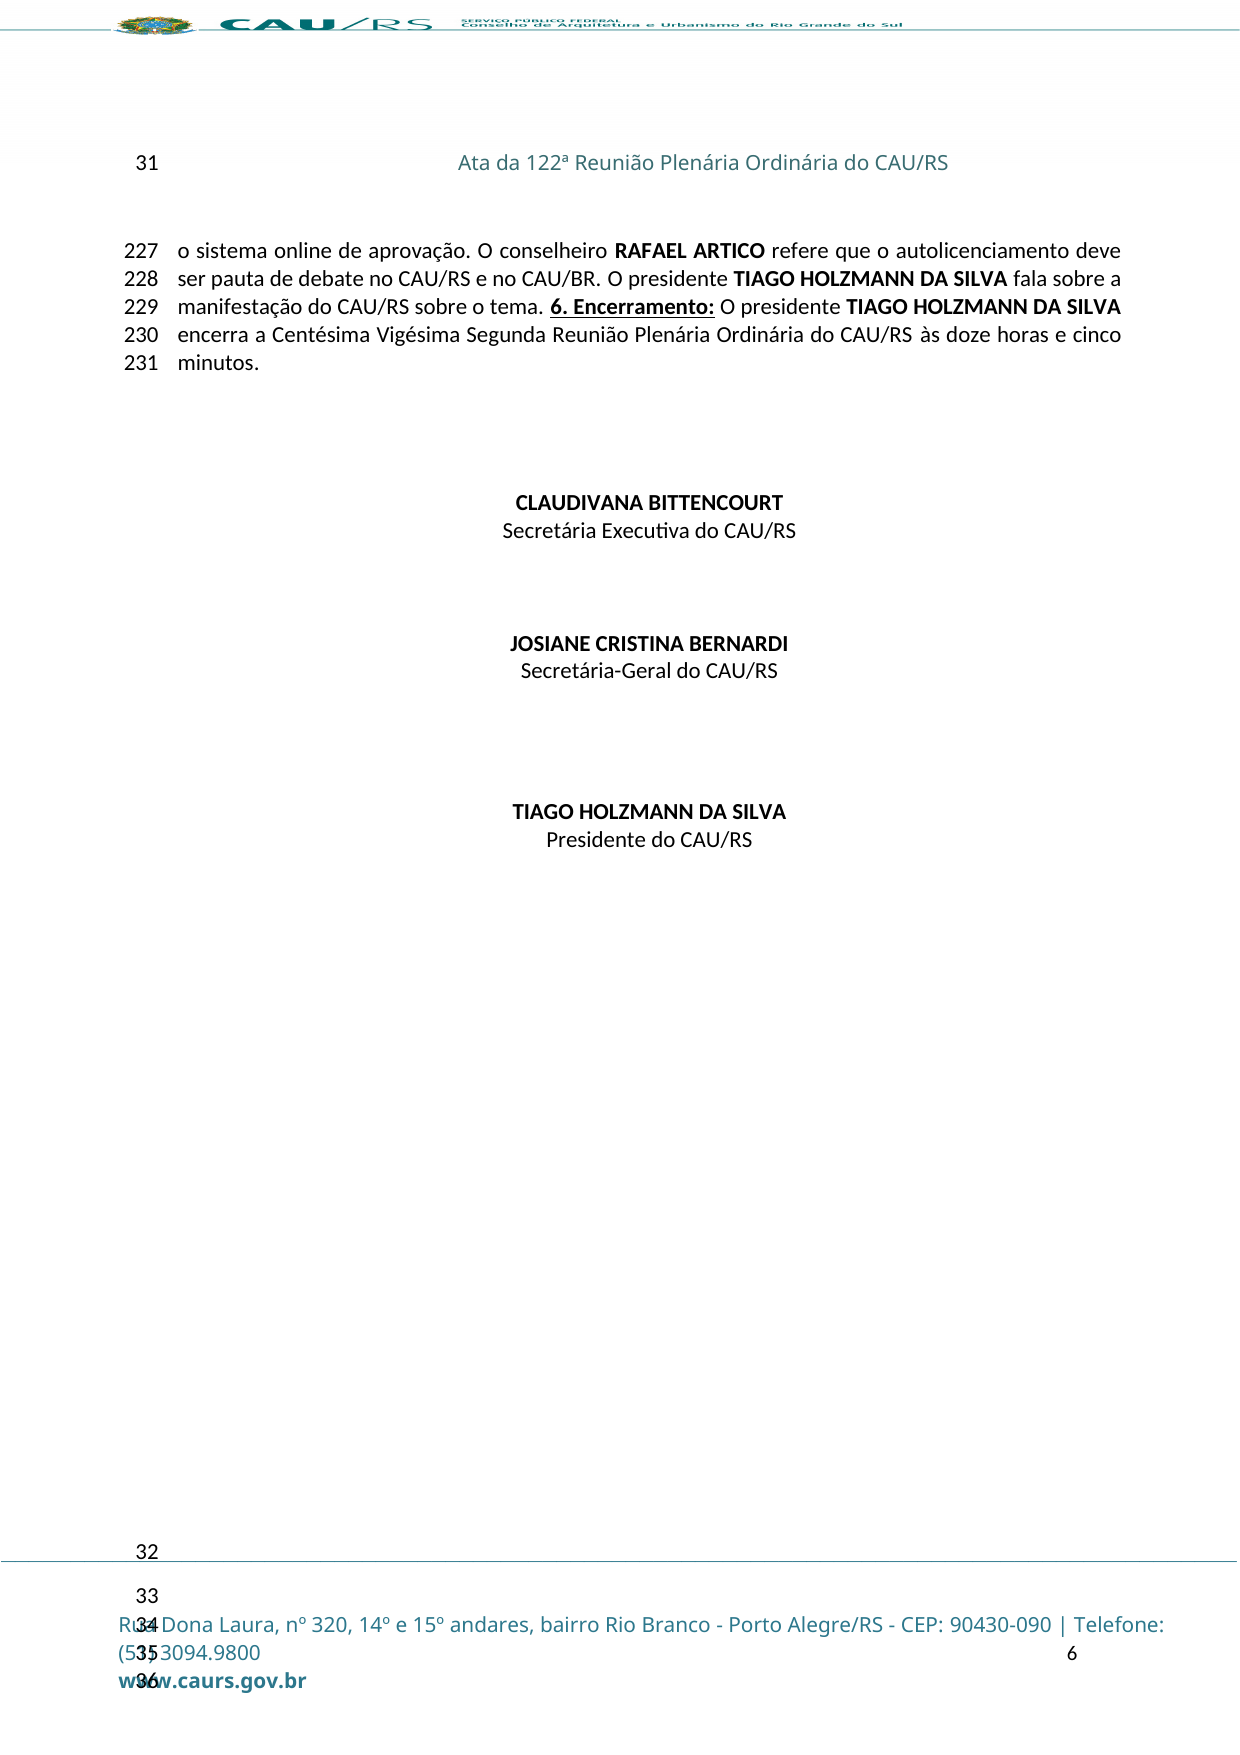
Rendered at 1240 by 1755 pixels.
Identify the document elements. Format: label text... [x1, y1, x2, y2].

text Secretária Executiva do CAU/RS [177, 517, 1121, 544]
text Presidente do CAU/RS [177, 825, 1121, 853]
text Secretária-Geral do CAU/RS [177, 657, 1121, 685]
list o sistema online de aprovação. O conselheiro RAFAEL ARTICO refere que o autolicenciamento deve ser pauta de debate no CAU/RS e no CAU/BR. O presidente TIAGO HOLZMANN DA SILVA fala sobre a manifestação do CAU/RS sobre o tema. 6. Encerramento: O presidente TIAGO HOLZMANN DA SILVA encerra a Centésima Vigésima Segunda Reunião Plenária Ordinária do CAU/RS às doze horas e cinco minutos. [177, 236, 1121, 376]
text CLAUDIVANA BITTENCOURT [177, 488, 1121, 517]
text JOSIANE CRISTINA BERNARDI [177, 629, 1121, 657]
text TIAGO HOLZMANN DA SILVA [177, 797, 1121, 825]
